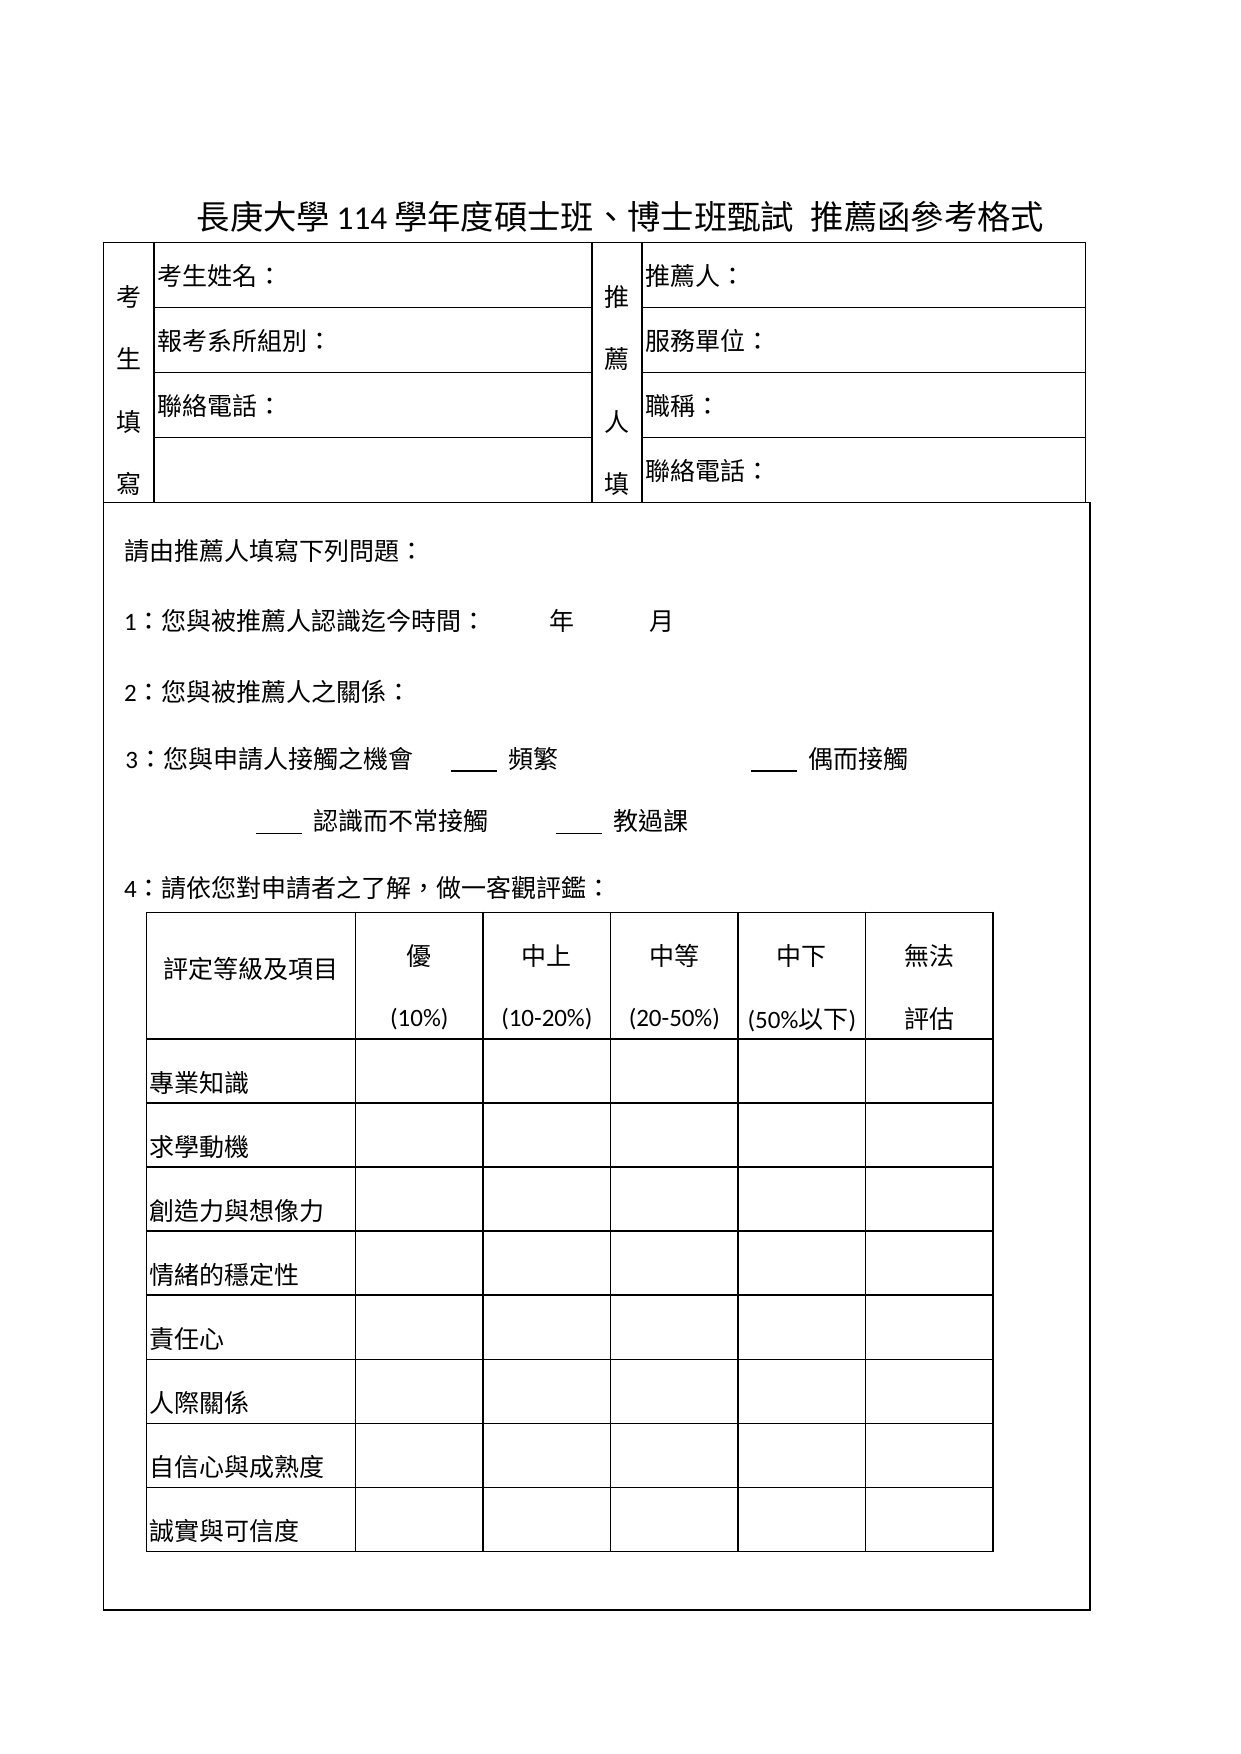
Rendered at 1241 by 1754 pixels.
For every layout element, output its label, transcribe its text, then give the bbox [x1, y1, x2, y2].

table_header 無法 評估 [866, 913, 992, 1038]
table_cell [155, 438, 591, 502]
table_cell [356, 1168, 482, 1230]
table_cell [611, 1040, 737, 1102]
table_cell 職稱： [643, 373, 1085, 437]
table_cell [484, 1488, 610, 1551]
table_cell [611, 1424, 737, 1487]
table_cell [611, 1488, 737, 1551]
table_header 推薦人填寫部份 [593, 243, 641, 502]
table_cell [356, 1296, 482, 1358]
table_cell 聯絡電話： [643, 438, 1085, 502]
table_cell [866, 1296, 992, 1358]
table_cell [866, 1232, 992, 1294]
table_header 中等 (20-50%) [611, 913, 737, 1038]
table_cell [866, 1040, 992, 1102]
table_cell [866, 1424, 992, 1487]
table_cell [484, 1104, 610, 1166]
table_cell [866, 1488, 992, 1551]
table_cell [484, 1168, 610, 1230]
table_cell [484, 1232, 610, 1294]
table_cell 自信心與成熟度 [147, 1424, 355, 1487]
table_cell [739, 1488, 865, 1551]
table_cell 情緒的穩定性 [147, 1232, 355, 1294]
table_cell 誠實與可信度 [147, 1488, 355, 1551]
table_cell 求學動機 [147, 1104, 355, 1166]
table_cell [1086, 437, 1090, 502]
text 長庚大學114學年度碩士班、博士班甄試 推薦函參考格式 [103, 173, 1137, 235]
table_cell [1086, 307, 1090, 372]
table_cell 人際關係 [147, 1360, 355, 1422]
table_cell [1086, 372, 1090, 437]
table_cell [356, 1104, 482, 1166]
table_header 中上 (10-20%) [484, 913, 610, 1038]
table_cell [739, 1360, 865, 1422]
table_cell [484, 1360, 610, 1422]
table_cell 報考系所組別： [155, 308, 591, 372]
table_cell 專業知識 [147, 1040, 355, 1102]
table_cell [356, 1488, 482, 1551]
table_cell 請由推薦人填寫下列問題： 1：您與被推薦人認識迄今時間： 年 月 2：您與被推薦人之關係： 3：您與申請人接觸之機會 頻繁 偶而接觸 認識而不常接觸 教過課 4：請依您對申請者之了解，做一客觀評鑑： [104, 503, 1089, 1609]
table_cell [739, 1104, 865, 1166]
table_cell [484, 1424, 610, 1487]
table_cell [739, 1168, 865, 1230]
table_header 評定等級及項目 [147, 913, 355, 1038]
table_cell [866, 1168, 992, 1230]
table_cell 責任心 [147, 1296, 355, 1358]
table_header 考生姓名： [155, 243, 591, 307]
table_header 推薦人： [643, 243, 1085, 307]
table_cell [866, 1360, 992, 1422]
table_cell [739, 1040, 865, 1102]
table_cell [739, 1232, 865, 1294]
table_cell [739, 1424, 865, 1487]
table_cell [611, 1360, 737, 1422]
table_cell [611, 1296, 737, 1358]
table_cell [356, 1360, 482, 1422]
table_cell [739, 1296, 865, 1358]
table_header 考生填寫部份 [104, 243, 153, 502]
table_cell [611, 1232, 737, 1294]
table_cell 聯絡電話： [155, 373, 591, 437]
table_header 中下 (50%以下) [739, 913, 865, 1038]
table_cell [484, 1040, 610, 1102]
table_cell 服務單位： [643, 308, 1085, 372]
table_cell [611, 1168, 737, 1230]
table_cell [356, 1424, 482, 1487]
table_cell [611, 1104, 737, 1166]
table_cell [866, 1104, 992, 1166]
table_cell 創造力與想像力 [147, 1168, 355, 1230]
table_header 優 (10%) [356, 913, 482, 1038]
table_header [1086, 242, 1090, 307]
table_cell [356, 1040, 482, 1102]
table_cell [356, 1232, 482, 1294]
table_cell [484, 1296, 610, 1358]
